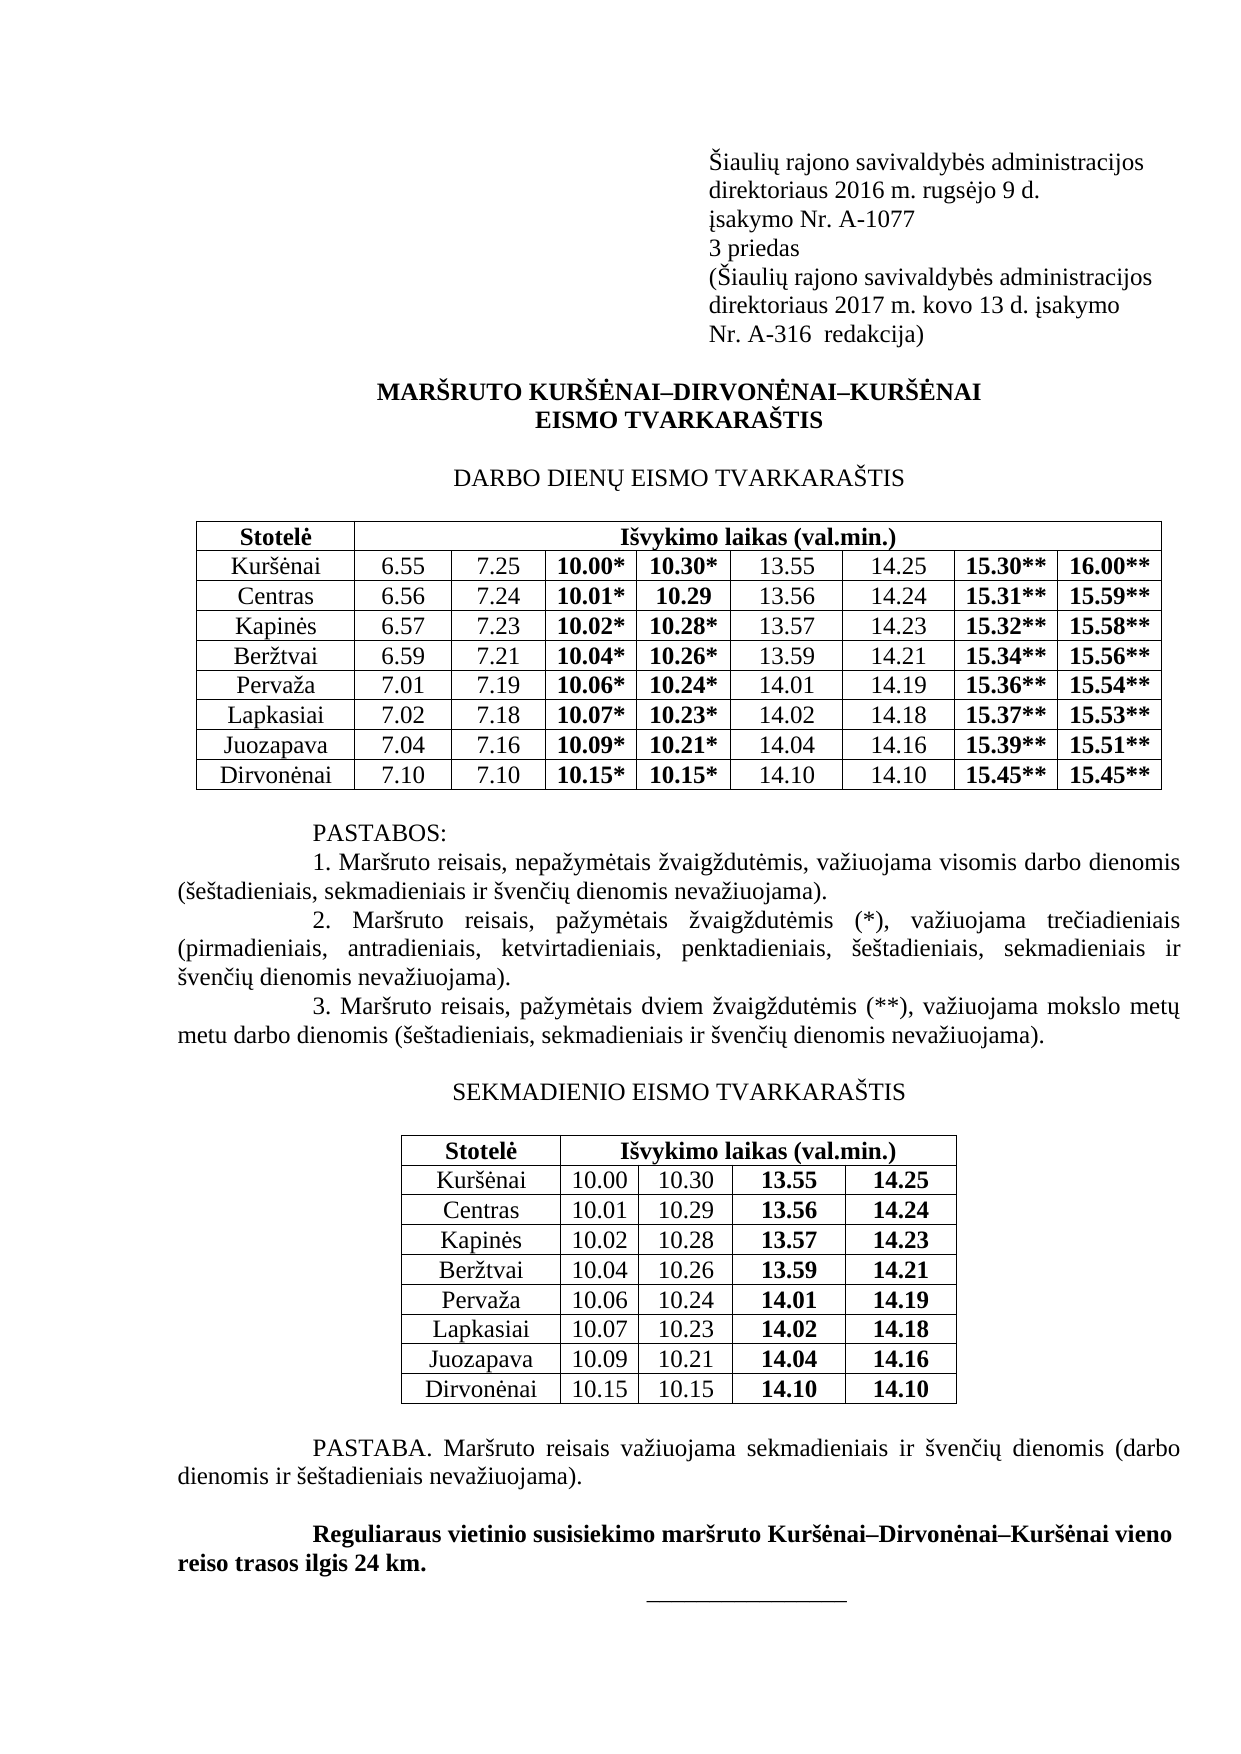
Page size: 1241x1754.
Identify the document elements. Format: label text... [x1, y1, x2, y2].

text SEKMADIENIO EISMO TVARKARAŠTIS [177, 1077, 1181, 1106]
table_cell 10.06* [546, 671, 636, 699]
table_cell 6.57 [355, 611, 451, 640]
table_cell Dirvonėnai [197, 760, 354, 789]
table_cell 14.04 [731, 730, 842, 759]
text DARBO DIENŲ EISMO TVARKARAŠTIS [177, 463, 1181, 492]
table_cell 14.10 [733, 1374, 845, 1403]
table_cell Pervaža [402, 1285, 560, 1313]
table_cell Kapinės [197, 611, 354, 640]
table_cell 14.10 [843, 760, 954, 789]
table_cell 7.02 [355, 700, 451, 729]
table_cell 7.19 [452, 671, 545, 699]
table_cell 6.56 [355, 581, 451, 610]
table_cell 10.15* [546, 760, 636, 789]
text ________________ [177, 1576, 1181, 1605]
table_header Stotelė [402, 1136, 560, 1164]
text (Šiaulių rajono savivaldybės administracijos direktoriaus 2017 m. kovo 13 d. įsakymo [709, 262, 1181, 319]
table_header Išvykimo laikas (val.min.) [355, 522, 1161, 550]
table_cell 10.29 [637, 581, 730, 610]
table_cell 10.15 [639, 1374, 732, 1403]
table_cell 10.28 [639, 1225, 732, 1254]
table_cell 13.57 [731, 611, 842, 640]
table_cell 10.21* [637, 730, 730, 759]
table_header Išvykimo laikas (val.min.) [561, 1136, 956, 1164]
table_cell 14.19 [846, 1285, 956, 1313]
table_cell 14.16 [843, 730, 954, 759]
table_cell 15.51** [1058, 730, 1161, 759]
table_cell 15.58** [1058, 611, 1161, 640]
text Reguliaraus vietinio susisiekimo maršruto Kuršėnai–Dirvonėnai–Kuršėnai vieno reiso trasos ilgis 24 km. [177, 1519, 1181, 1576]
table_cell 7.21 [452, 641, 545, 669]
table_cell 6.55 [355, 551, 451, 580]
table_cell 10.23 [639, 1315, 732, 1343]
table_cell 15.45** [955, 760, 1057, 789]
table_cell 14.19 [843, 671, 954, 699]
table_cell 13.59 [731, 641, 842, 669]
table_cell Kuršėnai [402, 1166, 560, 1194]
table_cell 15.32** [955, 611, 1057, 640]
table_cell 10.24 [639, 1285, 732, 1313]
text PASTABOS: [177, 818, 1181, 847]
table_cell 15.56** [1058, 641, 1161, 669]
text 1. Maršruto reisais, nepažymėtais žvaigždutėmis, važiuojama visomis darbo dienomis (šeštadieniais, sekmadieniais ir švenčių dienomis nevažiuojama). [177, 847, 1181, 905]
table_cell 10.00 [561, 1166, 638, 1194]
table_cell 15.36** [955, 671, 1057, 699]
table_header Stotelė [197, 522, 354, 550]
table_cell 10.09* [546, 730, 636, 759]
table_cell 10.29 [639, 1195, 732, 1224]
table_cell 7.10 [355, 760, 451, 789]
table_cell 10.04* [546, 641, 636, 669]
table_cell 14.24 [843, 581, 954, 610]
table_cell 15.34** [955, 641, 1057, 669]
table_cell 10.02 [561, 1225, 638, 1254]
table_cell 7.18 [452, 700, 545, 729]
table_cell 14.24 [846, 1195, 956, 1224]
table_cell 14.01 [733, 1285, 845, 1313]
table_cell 14.04 [733, 1344, 845, 1373]
table_cell 7.01 [355, 671, 451, 699]
text įsakymo Nr. A-1077 [709, 204, 1181, 233]
table_cell 10.23* [637, 700, 730, 729]
table_cell 15.53** [1058, 700, 1161, 729]
table_cell 15.30** [955, 551, 1057, 580]
table_cell 6.59 [355, 641, 451, 669]
table_cell Juozapava [402, 1344, 560, 1373]
table_cell Centras [197, 581, 354, 610]
table_cell 10.15* [637, 760, 730, 789]
table_cell 13.55 [733, 1166, 845, 1194]
table_cell 13.55 [731, 551, 842, 580]
table_cell 14.01 [731, 671, 842, 699]
text 3. Maršruto reisais, pažymėtais dviem žvaigždutėmis (**), važiuojama mokslo metų metu darbo dienomis (šeštadieniais, sekmadieniais ir švenčių dienomis nevažiuojama). [177, 991, 1181, 1048]
table_cell 13.56 [731, 581, 842, 610]
table_cell 10.06 [561, 1285, 638, 1313]
table_cell 7.23 [452, 611, 545, 640]
table_cell 10.09 [561, 1344, 638, 1373]
table_cell 14.02 [733, 1315, 845, 1343]
table_cell Kuršėnai [197, 551, 354, 580]
table_cell 15.45** [1058, 760, 1161, 789]
table_cell 7.04 [355, 730, 451, 759]
table_cell 10.21 [639, 1344, 732, 1373]
table_cell Beržtvai [402, 1255, 560, 1284]
table_cell 15.37** [955, 700, 1057, 729]
text PASTABA. Maršruto reisais važiuojama sekmadieniais ir švenčių dienomis (darbo dienomis ir šeštadieniais nevažiuojama). [177, 1433, 1181, 1490]
text 3 priedas [709, 233, 1181, 262]
text 2. Maršruto reisais, pažymėtais žvaigždutėmis (*), važiuojama trečiadieniais (pirmadieniais, antradieniais, ketvirtadieniais, penktadieniais, šeštadieniais, sekmadieniais ir švenčių dienomis nevažiuojama). [177, 905, 1181, 991]
table_cell 10.24* [637, 671, 730, 699]
table_cell 14.23 [846, 1225, 956, 1254]
table_cell 15.59** [1058, 581, 1161, 610]
table_cell 10.02* [546, 611, 636, 640]
table_cell 10.00* [546, 551, 636, 580]
table_cell Dirvonėnai [402, 1374, 560, 1403]
table_cell 10.28* [637, 611, 730, 640]
table_cell Lapkasiai [402, 1315, 560, 1343]
table_cell 14.25 [846, 1166, 956, 1194]
table_cell Kapinės [402, 1225, 560, 1254]
table_cell 10.26* [637, 641, 730, 669]
table_cell Pervaža [197, 671, 354, 699]
table_cell 7.16 [452, 730, 545, 759]
table_cell 10.01* [546, 581, 636, 610]
table_cell 10.07 [561, 1315, 638, 1343]
text MARŠRUTO KURŠĖNAI–DIRVONĖNAI–KURŠĖNAI [177, 377, 1181, 406]
table_cell 10.15 [561, 1374, 638, 1403]
table_cell Lapkasiai [197, 700, 354, 729]
table_cell 10.07* [546, 700, 636, 729]
table_cell 7.10 [452, 760, 545, 789]
table_cell 7.24 [452, 581, 545, 610]
table_cell 13.56 [733, 1195, 845, 1224]
table_cell 10.04 [561, 1255, 638, 1284]
table_cell 14.02 [731, 700, 842, 729]
table_cell 14.18 [843, 700, 954, 729]
text EISMO TVARKARAŠTIS [177, 406, 1181, 434]
table_cell 14.21 [846, 1255, 956, 1284]
table_cell 10.30 [639, 1166, 732, 1194]
text Šiaulių rajono savivaldybės administracijos direktoriaus 2016 m. rugsėjo 9 d. [709, 147, 1181, 204]
table_cell 16.00** [1058, 551, 1161, 580]
table_cell 13.57 [733, 1225, 845, 1254]
table_cell 13.59 [733, 1255, 845, 1284]
table_cell 14.25 [843, 551, 954, 580]
table_cell 14.18 [846, 1315, 956, 1343]
table_cell 10.26 [639, 1255, 732, 1284]
table_cell 14.16 [846, 1344, 956, 1373]
table_cell Centras [402, 1195, 560, 1224]
table_cell 14.23 [843, 611, 954, 640]
table_cell 14.10 [846, 1374, 956, 1403]
table_cell 14.21 [843, 641, 954, 669]
table_cell Juozapava [197, 730, 354, 759]
table_cell 7.25 [452, 551, 545, 580]
table_cell Beržtvai [197, 641, 354, 669]
table_cell 15.39** [955, 730, 1057, 759]
table_cell 10.30* [637, 551, 730, 580]
table_cell 10.01 [561, 1195, 638, 1224]
table_cell 15.31** [955, 581, 1057, 610]
table_cell 15.54** [1058, 671, 1161, 699]
text Nr. A-316 redakcija) [709, 319, 1181, 348]
table_cell 14.10 [731, 760, 842, 789]
